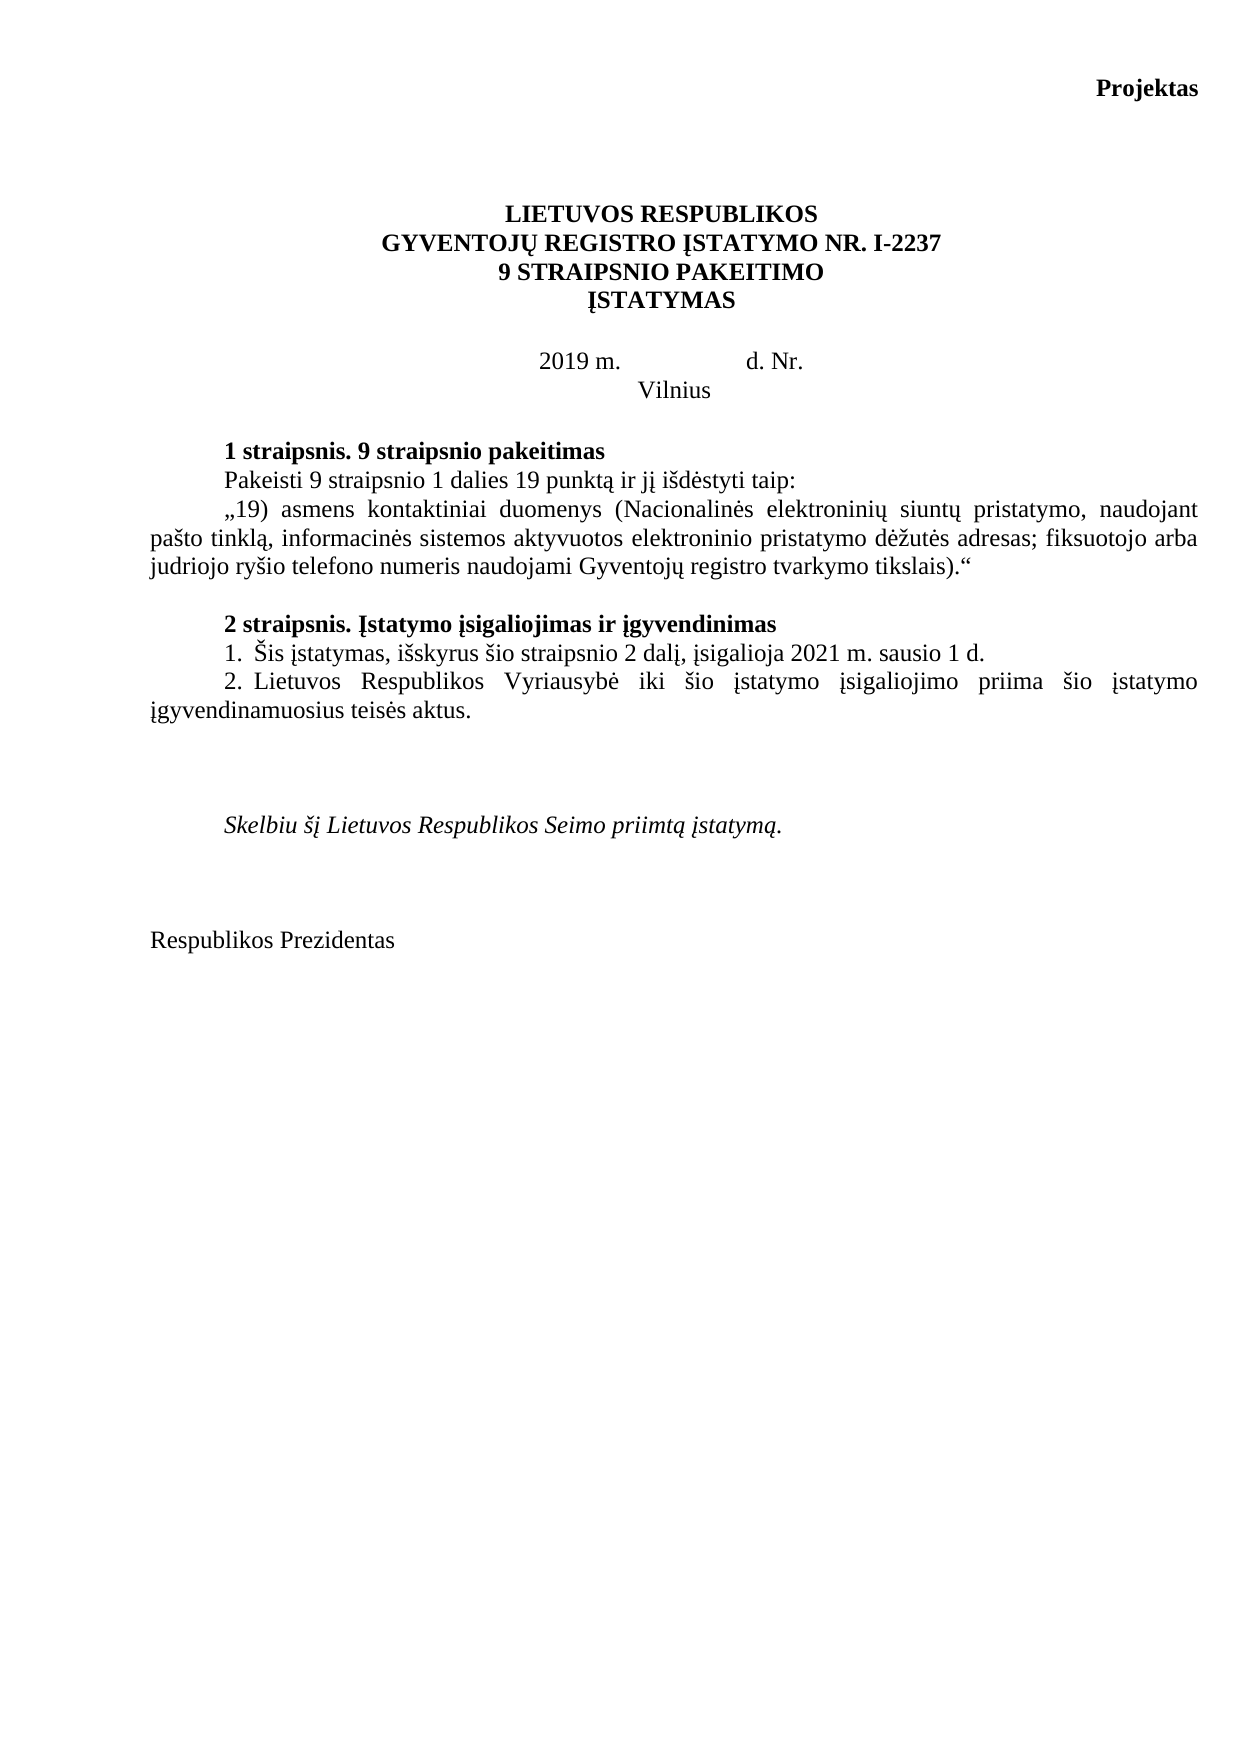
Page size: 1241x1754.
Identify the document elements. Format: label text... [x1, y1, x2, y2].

text 1. Šis įstatymas, išskyrus šio straipsnio 2 dalį, įsigalioja 2021 m. sausio 1 d. [150, 638, 1198, 666]
text Vilnius [150, 375, 1198, 404]
text „19) asmens kontaktiniai duomenys (Nacionalinės elektroninių siuntų pristatymo, naudojant pašto tinklą, informacinės sistemos aktyvuotos elektroninio pristatymo dėžutės adresas; fiksuotojo arba judriojo ryšio telefono numeris naudojami Gyventojų registro tvarkymo tikslais).“ [150, 494, 1198, 580]
text 9 STRAIPSNIO PAKEITIMO [150, 257, 1090, 285]
text LIETUVOS RESPUBLIKOS [150, 199, 1090, 228]
text 2019 m. d. Nr. [150, 346, 1198, 375]
text 2 straipsnis. Įstatymo įsigaliojimas ir įgyvendinimas [150, 609, 1198, 638]
text 1 straipsnis. 9 straipsnio pakeitimas [150, 436, 1198, 465]
text 2. Lietuvos Respublikos Vyriausybė iki šio įstatymo įsigaliojimo priima šio įstatymo įgyvendinamuosius teisės aktus. [150, 666, 1198, 724]
text Pakeisti 9 straipsnio 1 dalies 19 punktą ir jį išdėstyti taip: [150, 465, 1198, 494]
text Respublikos Prezidentas [150, 925, 1198, 954]
text GYVENTOJŲ REGISTRO ĮSTATYMO NR. I-2237 [150, 228, 1090, 257]
text ĮSTATYMAS [150, 285, 1090, 314]
text Projektas [682, 73, 1198, 102]
text Skelbiu šį Lietuvos Respublikos Seimo priimtą įstatymą. [150, 810, 1198, 839]
